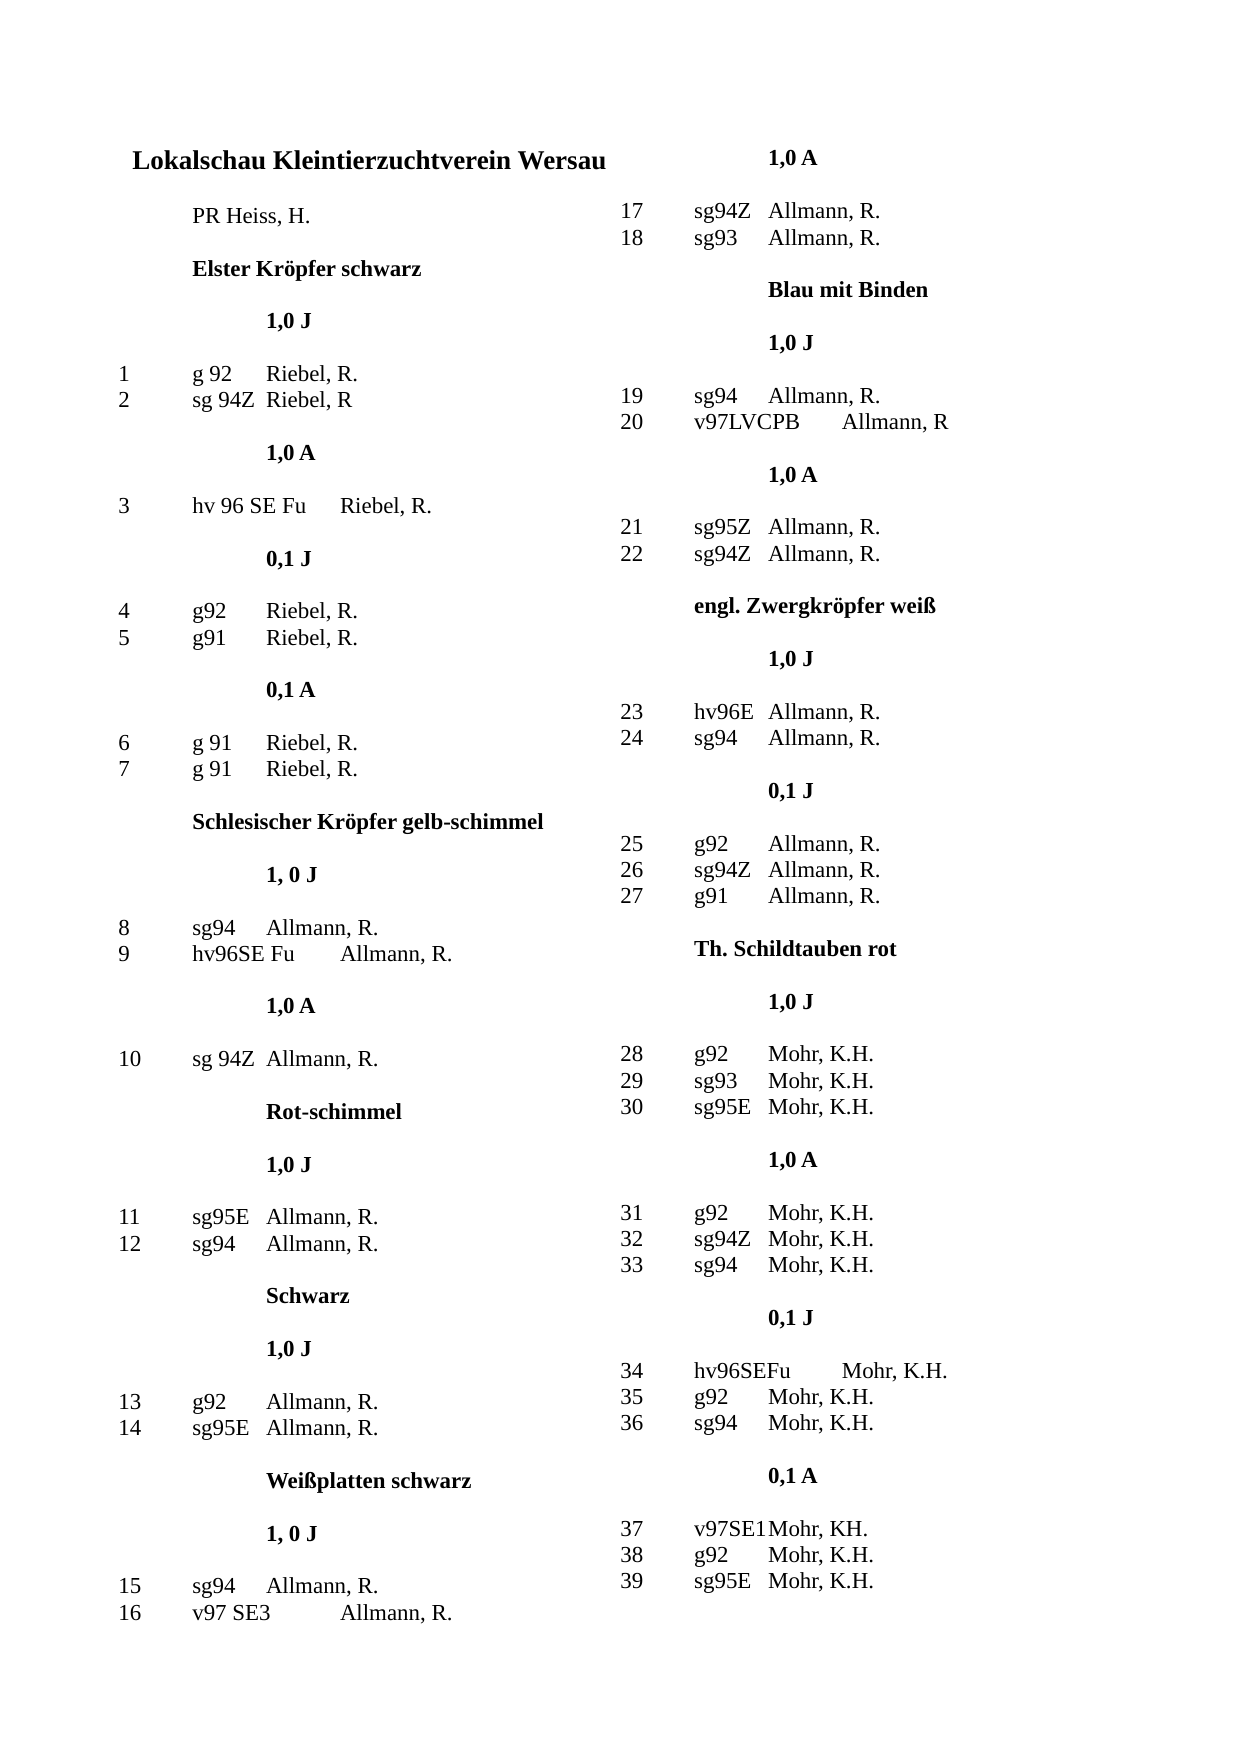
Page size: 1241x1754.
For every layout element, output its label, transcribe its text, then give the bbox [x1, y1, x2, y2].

text 28 g92 Mohr, K.H. [620, 1041, 1122, 1067]
text 8 sg94 Allmann, R. [118, 913, 620, 940]
text 32 sg94Z Mohr, K.H. [620, 1225, 1122, 1251]
text 1 g 92 Riebel, R. [118, 360, 620, 386]
text 36 sg94 Mohr, K.H. [620, 1409, 1122, 1436]
text 30 sg95E Mohr, K.H. [620, 1093, 1122, 1119]
text 12 sg94 Allmann, R. [118, 1230, 620, 1256]
text 21 sg95Z Allmann, R. [620, 513, 1122, 540]
text 22 sg94Z Allmann, R. [620, 540, 1122, 566]
text 16 v97 SE3 Allmann, R. [118, 1599, 620, 1625]
text 0,1 J [118, 544, 620, 571]
text 25 g92 Allmann, R. [620, 830, 1122, 856]
text 1,0 J [118, 307, 620, 334]
text 1,0 J [118, 1335, 620, 1362]
text Lokalschau Kleintierzuchtverein Wersau [118, 144, 620, 176]
text 35 g92 Mohr, K.H. [620, 1383, 1122, 1409]
text 1,0 A [620, 144, 1122, 171]
text 1, 0 J [118, 1520, 620, 1546]
text Th. Schildtauben rot [620, 935, 1122, 961]
text 3 hv 96 SE Fu Riebel, R. [118, 492, 620, 518]
text 20 v97LVCPB Allmann, R [620, 408, 1122, 434]
text 1,0 A [118, 439, 620, 466]
text 0,1 A [620, 1462, 1122, 1488]
text Schwarz [118, 1282, 620, 1309]
text 37 v97SE1 Mohr, KH. [620, 1515, 1122, 1541]
text 1,0 A [620, 1146, 1122, 1172]
text 15 sg94 Allmann, R. [118, 1572, 620, 1599]
text engl. Zwergkröpfer weiß [620, 592, 1122, 619]
text 9 hv96SE Fu Allmann, R. [118, 940, 620, 966]
text 1,0 A [118, 993, 620, 1019]
text 0,1 J [620, 777, 1122, 803]
text 29 sg93 Mohr, K.H. [620, 1067, 1122, 1093]
text 0,1 A [118, 676, 620, 703]
text 33 sg94 Mohr, K.H. [620, 1251, 1122, 1278]
text 1,0 A [620, 461, 1122, 487]
text 23 hv96E Allmann, R. [620, 698, 1122, 724]
text 1,0 J [620, 329, 1122, 355]
text 0,1 J [620, 1304, 1122, 1330]
text 1, 0 J [118, 861, 620, 887]
text 1,0 J [620, 988, 1122, 1014]
text 7 g 91 Riebel, R. [118, 755, 620, 782]
text 6 g 91 Riebel, R. [118, 729, 620, 755]
text 31 g92 Mohr, K.H. [620, 1199, 1122, 1225]
text 24 sg94 Allmann, R. [620, 724, 1122, 751]
text 27 g91 Allmann, R. [620, 882, 1122, 909]
text 11 sg95E Allmann, R. [118, 1203, 620, 1230]
text PR Heiss, H. [118, 202, 620, 228]
text 38 g92 Mohr, K.H. [620, 1541, 1122, 1568]
text 39 sg95E Mohr, K.H. [620, 1568, 1122, 1594]
text 2 sg 94Z Riebel, R [118, 386, 620, 413]
text 26 sg94Z Allmann, R. [620, 856, 1122, 882]
text 19 sg94 Allmann, R. [620, 382, 1122, 408]
text 13 g92 Allmann, R. [118, 1388, 620, 1414]
text 34 hv96SEFu Mohr, K.H. [620, 1357, 1122, 1383]
text Elster Kröpfer schwarz [118, 255, 620, 281]
text 14 sg95E Allmann, R. [118, 1414, 620, 1441]
text 1,0 J [620, 645, 1122, 672]
text Blau mit Binden [620, 276, 1122, 303]
text 1,0 J [118, 1151, 620, 1177]
text 4 g92 Riebel, R. [118, 597, 620, 624]
text Weißplatten schwarz [118, 1467, 620, 1493]
text 10 sg 94Z Allmann, R. [118, 1045, 620, 1072]
text Schlesischer Kröpfer gelb-schimmel [118, 808, 620, 834]
text Rot-schimmel [118, 1098, 620, 1124]
text 5 g91 Riebel, R. [118, 624, 620, 650]
text 17 sg94Z Allmann, R. [620, 197, 1122, 223]
text 18 sg93 Allmann, R. [620, 223, 1122, 250]
